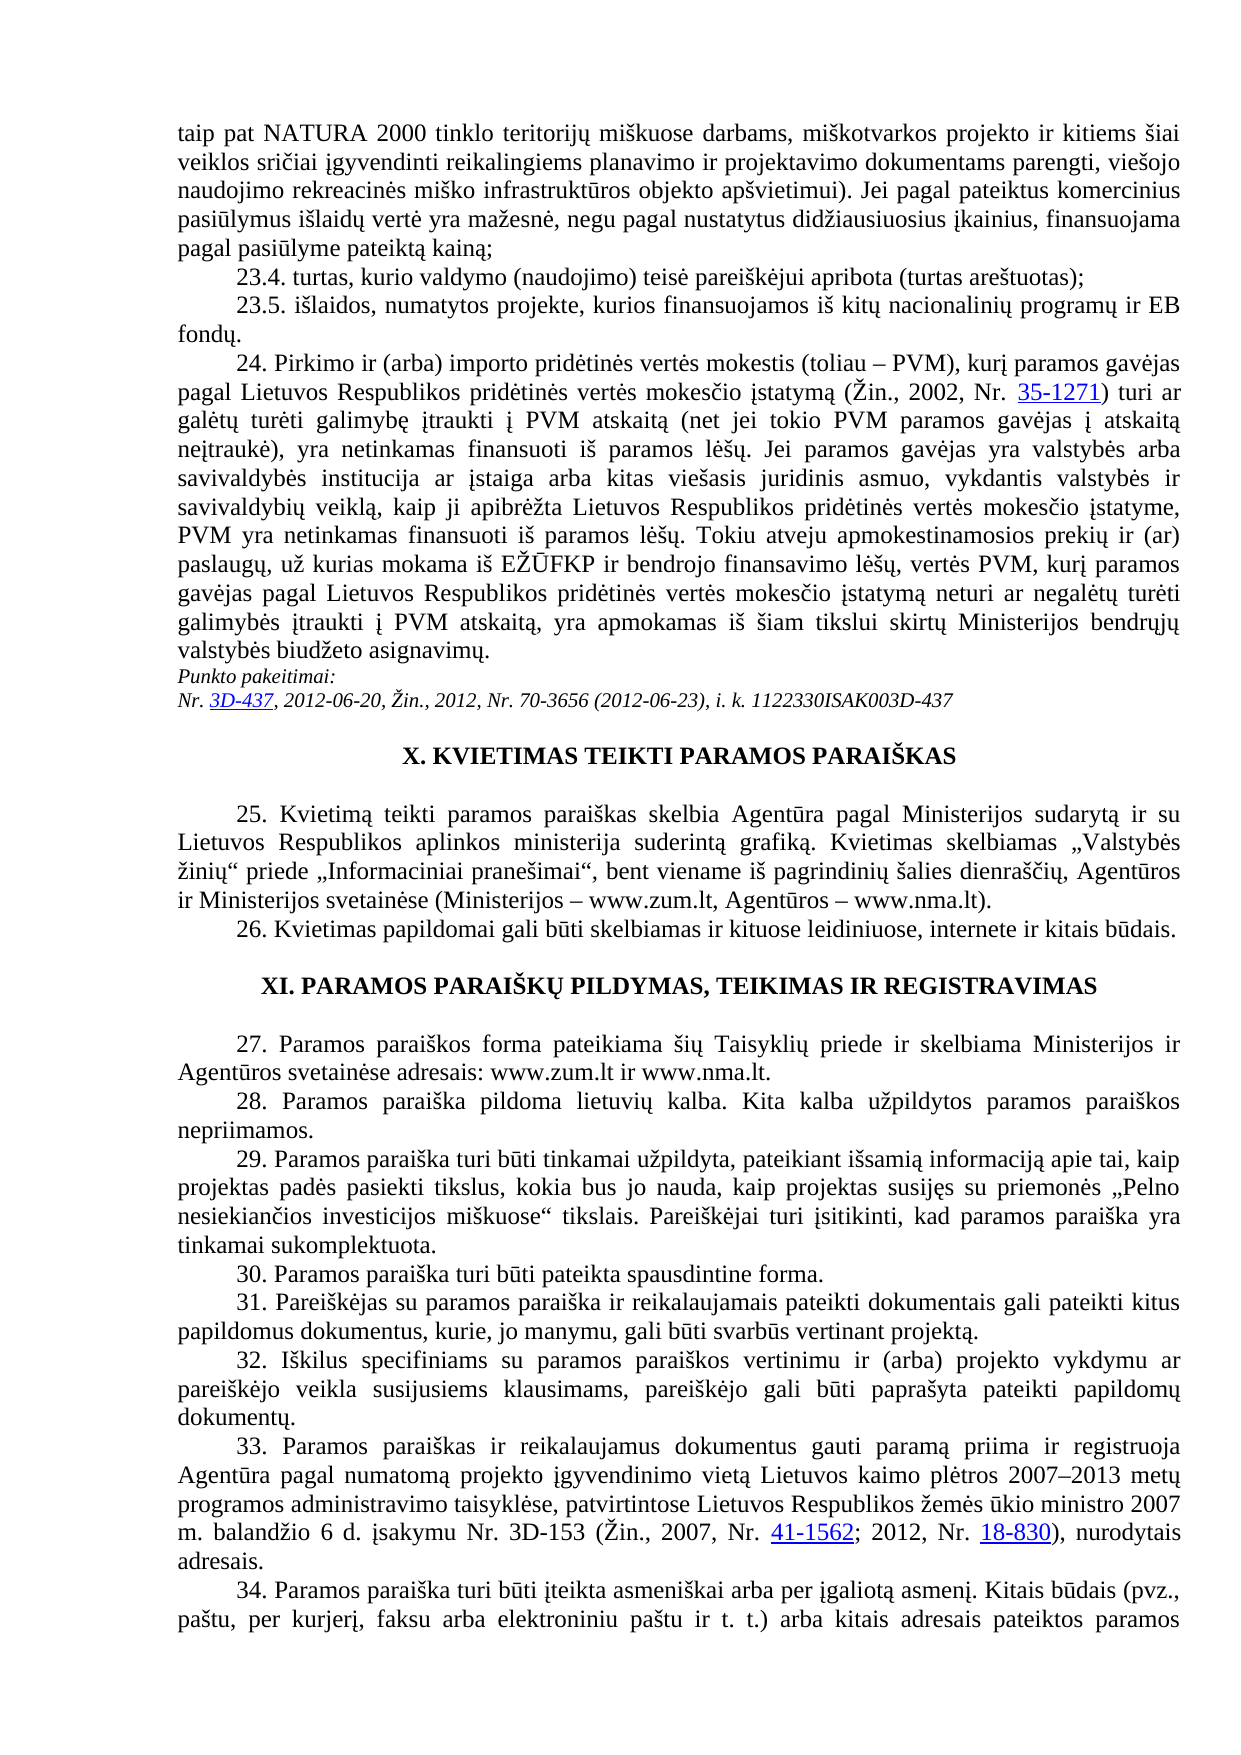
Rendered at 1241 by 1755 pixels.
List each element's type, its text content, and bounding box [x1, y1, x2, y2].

text 26. Kvietimas papildomai gali būti skelbiamas ir kituose leidiniuose, internete ir kitais būdais. [177, 914, 1181, 942]
text taip pat NATURA 2000 tinklo teritorijų miškuose darbams, miškotvarkos projekto ir kitiems šiai veiklos sričiai įgyvendinti reikalingiems planavimo ir projektavimo dokumentams parengti, viešojo naudojimo rekreacinės miško infrastruktūros objekto apšvietimui). Jei pagal pateiktus komercinius pasiūlymus išlaidų vertė yra mažesnė, negu pagal nustatytus didžiausiuosius įkainius, finansuojama pagal pasiūlyme pateiktą kainą; [177, 118, 1181, 262]
text 32. Iškilus specifiniams su paramos paraiškos vertinimu ir (arba) projekto vykdymu ar pareiškėjo veikla susijusiems klausimams, pareiškėjo gali būti paprašyta pateikti papildomų dokumentų. [177, 1345, 1181, 1431]
text 29. Paramos paraiška turi būti tinkamai užpildyta, pateikiant išsamią informaciją apie tai, kaip projektas padės pasiekti tikslus, kokia bus jo nauda, kaip projektas susijęs su priemonės „Pelno nesiekiančios investicijos miškuose“ tikslais. Pareiškėjai turi įsitikinti, kad paramos paraiška yra tinkamai sukomplektuota. [177, 1144, 1181, 1259]
text 27. Paramos paraiškos forma pateikiama šių Taisyklių priede ir skelbiama Ministerijos ir Agentūros svetainėse adresais: www.zum.lt ir www.nma.lt. [177, 1029, 1181, 1086]
text 25. Kvietimą teikti paramos paraiškas skelbia Agentūra pagal Ministerijos sudarytą ir su Lietuvos Respublikos aplinkos ministerija suderintą grafiką. Kvietimas skelbiamas „Valstybės žinių“ priede „Informaciniai pranešimai“, bent viename iš pagrindinių šalies dienraščių, Agentūros ir Ministerijos svetainėse (Ministerijos – www.zum.lt, Agentūros – www.nma.lt). [177, 799, 1181, 914]
text Nr. 3D-437, 2012-06-20, Žin., 2012, Nr. 70-3656 (2012-06-23), i. k. 1122330ISAK003D-437 [177, 688, 1181, 712]
text Punkto pakeitimai: [177, 664, 1181, 688]
text 34. Paramos paraiška turi būti įteikta asmeniškai arba per įgaliotą asmenį. Kitais būdais (pvz., paštu, per kurjerį, faksu arba elektroniniu paštu ir t. t.) arba kitais adresais pateiktos paramos [177, 1575, 1181, 1632]
text 23.5. išlaidos, numatytos projekte, kurios finansuojamos iš kitų nacionalinių programų ir EB fondų. [177, 291, 1181, 348]
text 33. Paramos paraiškas ir reikalaujamus dokumentus gauti paramą priima ir registruoja Agentūra pagal numatomą projekto įgyvendinimo vietą Lietuvos kaimo plėtros 2007–2013 metų programos administravimo taisyklėse, patvirtintose Lietuvos Respublikos žemės ūkio ministro 2007 m. balandžio 6 d. įsakymu Nr. 3D-153 (Žin., 2007, Nr. 41-1562; 2012, Nr. 18-830), nurodytais adresais. [177, 1431, 1181, 1575]
text X. KVIETIMAS TEIKTI PARAMOS PARAIŠKAS [177, 741, 1181, 770]
text 24. Pirkimo ir (arba) importo pridėtinės vertės mokestis (toliau – PVM), kurį paramos gavėjas pagal Lietuvos Respublikos pridėtinės vertės mokesčio įstatymą (Žin., 2002, Nr. 35-1271) turi ar galėtų turėti galimybę įtraukti į PVM atskaitą (net jei tokio PVM paramos gavėjas į atskaitą neįtraukė), yra netinkamas finansuoti iš paramos lėšų. Jei paramos gavėjas yra valstybės arba savivaldybės institucija ar įstaiga arba kitas viešasis juridinis asmuo, vykdantis valstybės ir savivaldybių veiklą, kaip ji apibrėžta Lietuvos Respublikos pridėtinės vertės mokesčio įstatyme, PVM yra netinkamas finansuoti iš paramos lėšų. Tokiu atveju apmokestinamosios prekių ir (ar) paslaugų, už kurias mokama iš EŽŪFKP ir bendrojo finansavimo lėšų, vertės PVM, kurį paramos gavėjas pagal Lietuvos Respublikos pridėtinės vertės mokesčio įstatymą neturi ar negalėtų turėti galimybės įtraukti į PVM atskaitą, yra apmokamas iš šiam tikslui skirtų Ministerijos bendrųjų valstybės biudžeto asignavimų. [177, 348, 1181, 664]
text 31. Pareiškėjas su paramos paraiška ir reikalaujamais pateikti dokumentais gali pateikti kitus papildomus dokumentus, kurie, jo manymu, gali būti svarbūs vertinant projektą. [177, 1287, 1181, 1345]
text XI. PARAMOS PARAIŠKŲ PILDYMAS, TEIKIMAS IR REGISTRAVIMAS [177, 971, 1181, 1000]
text 30. Paramos paraiška turi būti pateikta spausdintine forma. [177, 1259, 1181, 1287]
text 28. Paramos paraiška pildoma lietuvių kalba. Kita kalba užpildytos paramos paraiškos nepriimamos. [177, 1086, 1181, 1144]
text 23.4. turtas, kurio valdymo (naudojimo) teisė pareiškėjui apribota (turtas areštuotas); [177, 262, 1181, 291]
